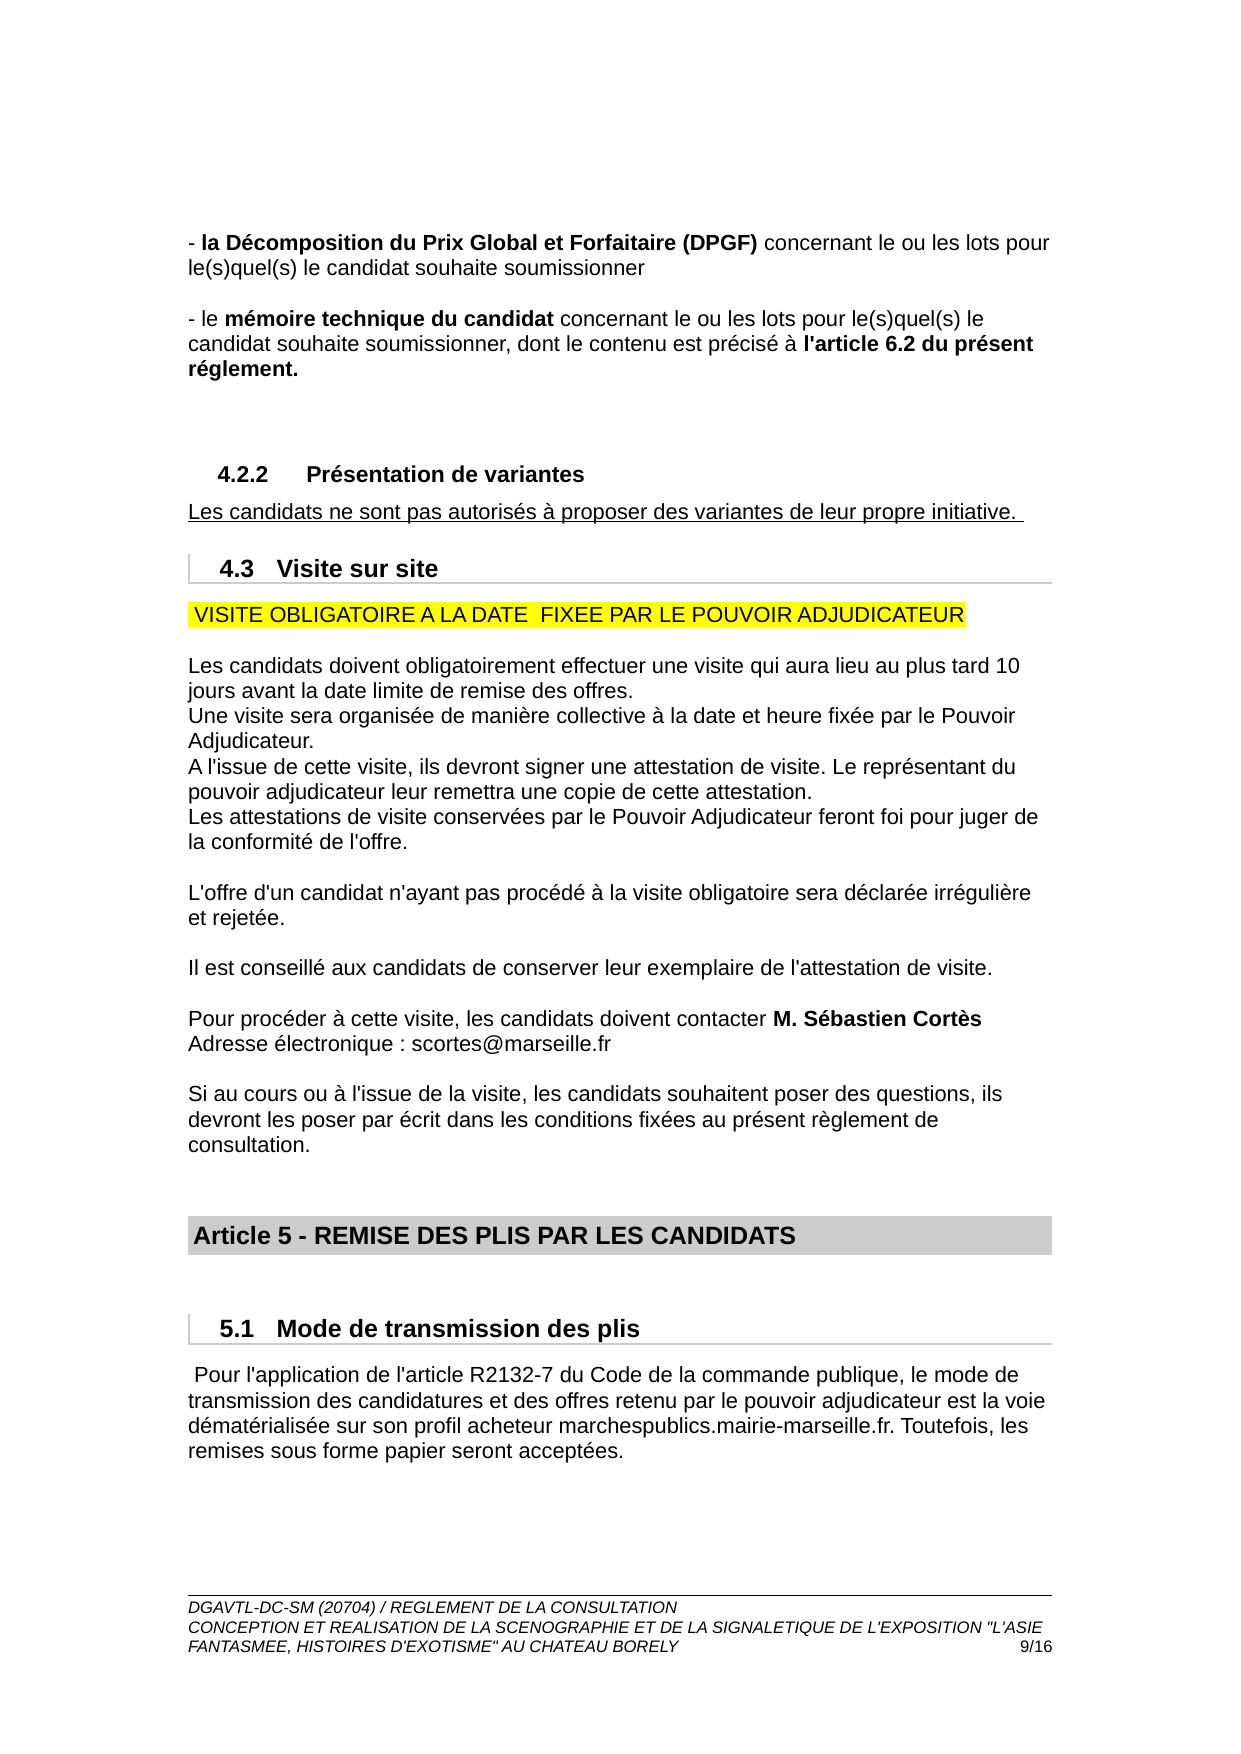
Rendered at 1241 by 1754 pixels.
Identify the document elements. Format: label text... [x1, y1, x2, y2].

subtitle Présentation de variantes [188, 461, 1052, 487]
text Les attestations de visite conservées par le Pouvoir Adjudicateur feront foi pour juger de la conformité de l'offre. [188, 804, 1052, 854]
subtitle Visite sur site [190, 554, 1052, 582]
text Les candidats ne sont pas autorisés à proposer des variantes de leur propre initiative. [188, 499, 1052, 524]
text VISITE OBLIGATOIRE A LA DATE FIXEE PAR LE POUVOIR ADJUDICATEUR [188, 602, 1052, 627]
text L'offre d'un candidat n'ayant pas procédé à la visite obligatoire sera déclarée irrégulière et rejetée. [188, 879, 1052, 930]
text Les candidats doivent obligatoirement effectuer une visite qui aura lieu au plus tard 10 jours avant la date limite de remise des offres. [188, 653, 1052, 703]
text Si au cours ou à l'issue de la visite, les candidats souhaitent poser des questions, ils devront les poser par écrit dans les conditions fixées au présent règlement de consultation. [188, 1081, 1052, 1157]
subtitle REMISE DES PLIS PAR LES CANDIDATS [190, 1218, 1050, 1253]
subtitle Mode de transmission des plis [190, 1314, 1052, 1343]
text - le mémoire technique du candidat concernant le ou les lots pour le(s)quel(s) le candidat souhaite soumissionner, dont le contenu est précisé à l'article 6.2 du présent réglement. [188, 305, 1052, 381]
text Pour l'application de l'article R2132-7 du Code de la commande publique, le mode de transmission des candidatures et des offres retenu par le pouvoir adjudicateur est la voie dématérialisée sur son profil acheteur marchespublics.mairie-marseille.fr. Toutefois, les remises sous forme papier seront acceptées. [188, 1362, 1052, 1463]
text Il est conseillé aux candidats de conserver leur exemplaire de l'attestation de visite. [188, 955, 1052, 980]
text Pour procéder à cette visite, les candidats doivent contacter M. Sébastien Cortès [188, 1006, 1052, 1031]
text Adresse électronique : scortes@marseille.fr [188, 1031, 1052, 1056]
text - la Décomposition du Prix Global et Forfaitaire (DPGF) concernant le ou les lots pour le(s)quel(s) le candidat souhaite soumissionner [188, 230, 1052, 280]
text A l'issue de cette visite, ils devront signer une attestation de visite. Le représentant du pouvoir adjudicateur leur remettra une copie de cette attestation. [188, 753, 1052, 804]
text Une visite sera organisée de manière collective à la date et heure fixée par le Pouvoir Adjudicateur. [188, 703, 1052, 753]
